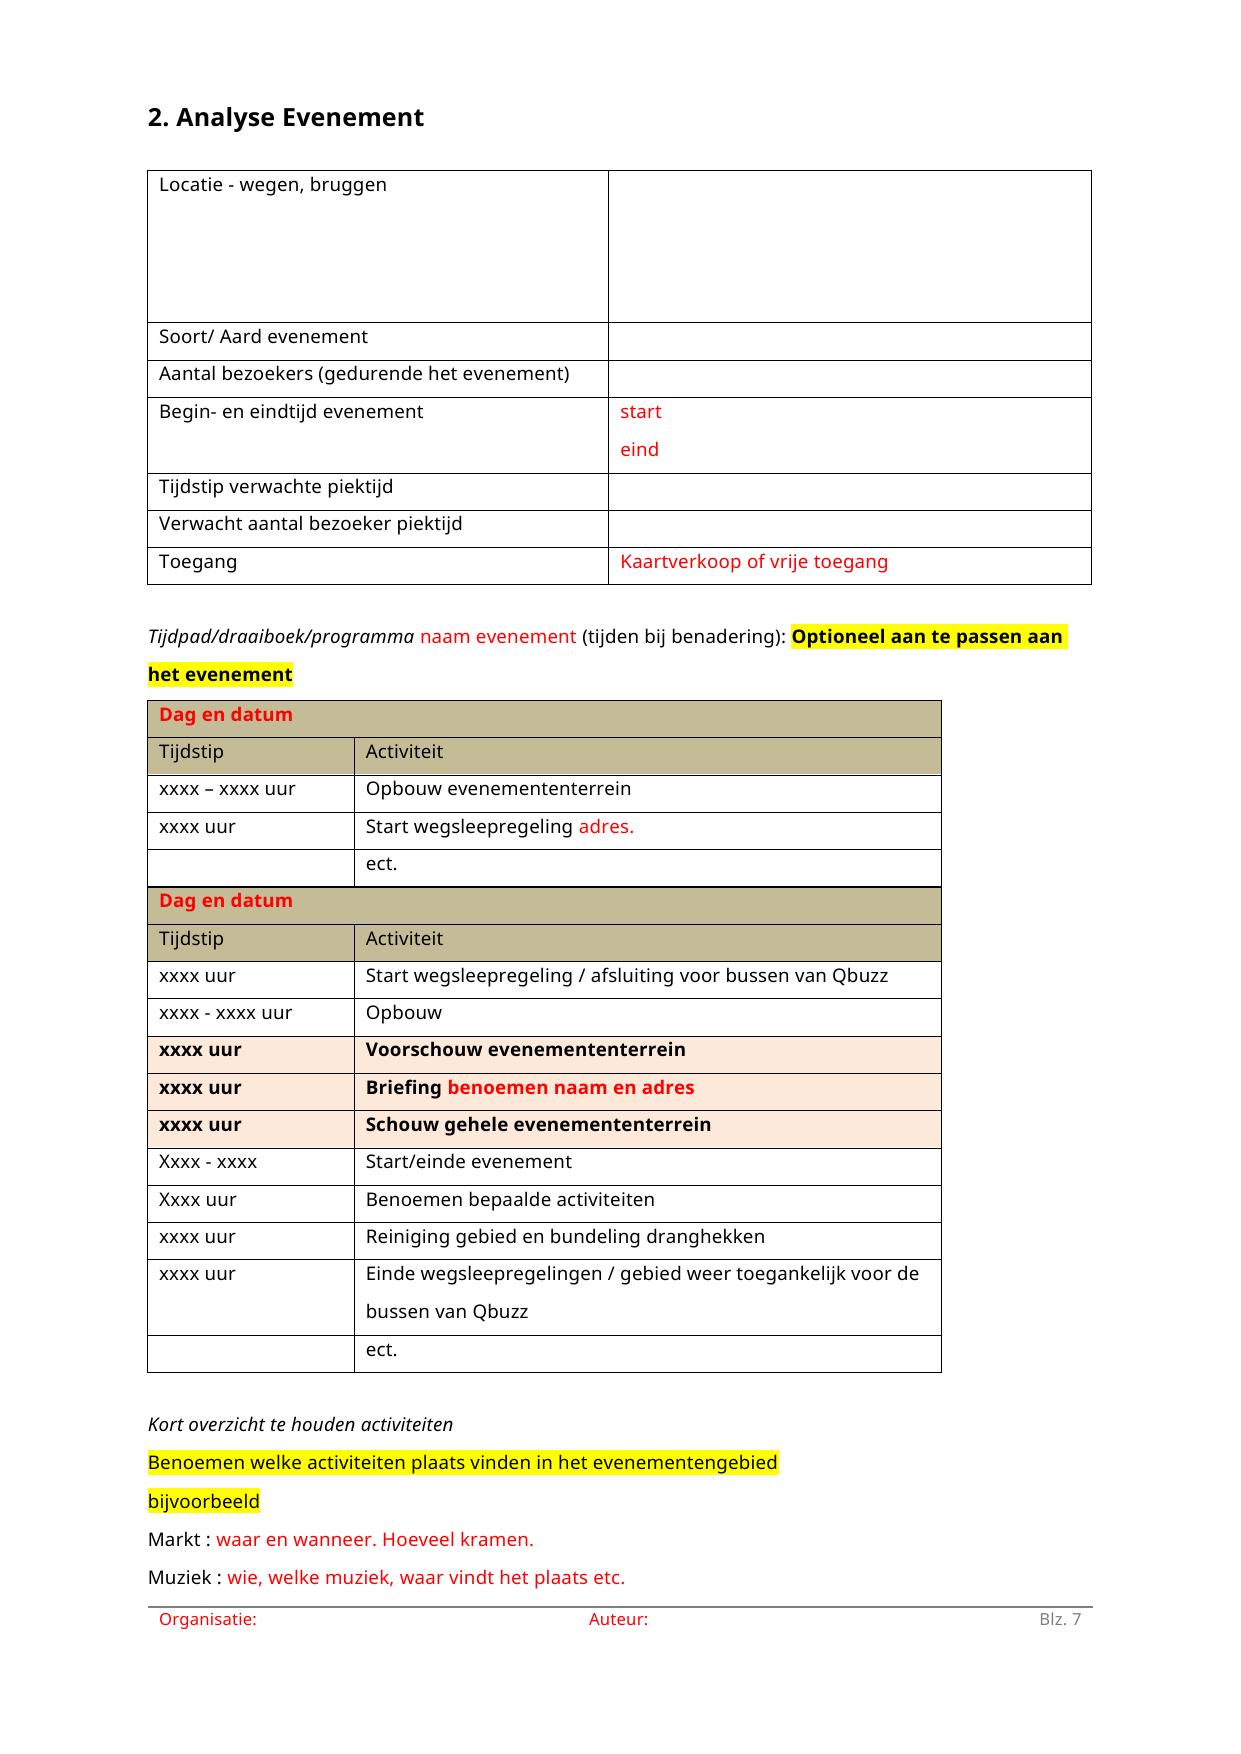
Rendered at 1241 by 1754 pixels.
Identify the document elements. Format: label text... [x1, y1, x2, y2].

table_cell start eind [609, 398, 1091, 472]
table_cell Activiteit [355, 925, 941, 961]
table_cell Opbouw evenemententerrein [355, 776, 941, 812]
text Muziek : wie, welke muziek, waar vindt het plaats etc. [148, 1564, 1093, 1590]
subtitle 2. Analyse Evenement [148, 103, 1093, 132]
table_cell Opbouw [355, 999, 941, 1036]
table_cell Tijdstip verwachte piektijd [148, 474, 608, 510]
table_header [609, 171, 1091, 322]
table_cell xxxx uur [148, 1111, 354, 1147]
table_cell Schouw gehele evenemententerrein [355, 1111, 941, 1147]
table_cell Briefing benoemen naam en adres [355, 1074, 941, 1110]
table_cell xxxx - xxxx uur [148, 999, 354, 1036]
table_cell xxxx uur [148, 813, 354, 849]
table_cell [148, 1336, 354, 1372]
table_cell Aantal bezoekers (gedurende het evenement) [148, 361, 608, 397]
text Tijdpad/draaiboek/programma naam evenement (tijden bij benadering): Optioneel aan te passen aan het evenement [148, 623, 1093, 687]
table_cell [609, 474, 1091, 510]
table_header Dag en datum [148, 701, 941, 737]
table_cell xxxx uur [148, 1260, 354, 1335]
table_cell Reiniging gebied en bundeling dranghekken [355, 1223, 941, 1259]
table_cell xxxx uur [148, 1074, 354, 1110]
table_cell Tijdstip [148, 738, 354, 774]
table_cell Begin- en eindtijd evenement [148, 398, 608, 472]
table_cell Verwacht aantal bezoeker piektijd [148, 511, 608, 547]
text Kort overzicht te houden activiteiten [148, 1411, 1093, 1437]
table_cell Start wegsleepregeling adres. [355, 813, 941, 849]
table_cell Voorschouw evenemententerrein [355, 1037, 941, 1073]
table_cell xxxx uur [148, 1037, 354, 1073]
table_cell Start/einde evenement [355, 1149, 941, 1185]
table_cell Tijdstip [148, 925, 354, 961]
table_cell Einde wegsleepregelingen / gebied weer toegankelijk voor de bussen van Qbuzz [355, 1260, 941, 1335]
table_cell Benoemen bepaalde activiteiten [355, 1186, 941, 1222]
table_cell Xxxx - xxxx [148, 1149, 354, 1185]
text bijvoorbeeld [148, 1488, 1093, 1513]
table_cell Soort/ Aard evenement [148, 323, 608, 359]
table_cell Dag en datum [148, 888, 941, 924]
table_cell xxxx – xxxx uur [148, 776, 354, 812]
table_cell xxxx uur [148, 962, 354, 998]
table_cell Xxxx uur [148, 1186, 354, 1222]
table_cell Activiteit [355, 738, 941, 774]
table_cell [609, 511, 1091, 547]
text Benoemen welke activiteiten plaats vinden in het evenementengebied [148, 1450, 1093, 1475]
table_cell ect. [355, 1336, 941, 1372]
table_cell Kaartverkoop of vrije toegang [609, 548, 1091, 584]
table_cell ect. [355, 850, 941, 886]
text Markt : waar en wanneer. Hoeveel kramen. [148, 1526, 1093, 1552]
table_cell Start wegsleepregeling / afsluiting voor bussen van Qbuzz [355, 962, 941, 998]
table_cell [148, 850, 354, 886]
table_cell [609, 323, 1091, 359]
table_header Locatie - wegen, bruggen [148, 171, 608, 322]
table_cell Toegang [148, 548, 608, 584]
table_cell xxxx uur [148, 1223, 354, 1259]
table_cell [609, 361, 1091, 397]
